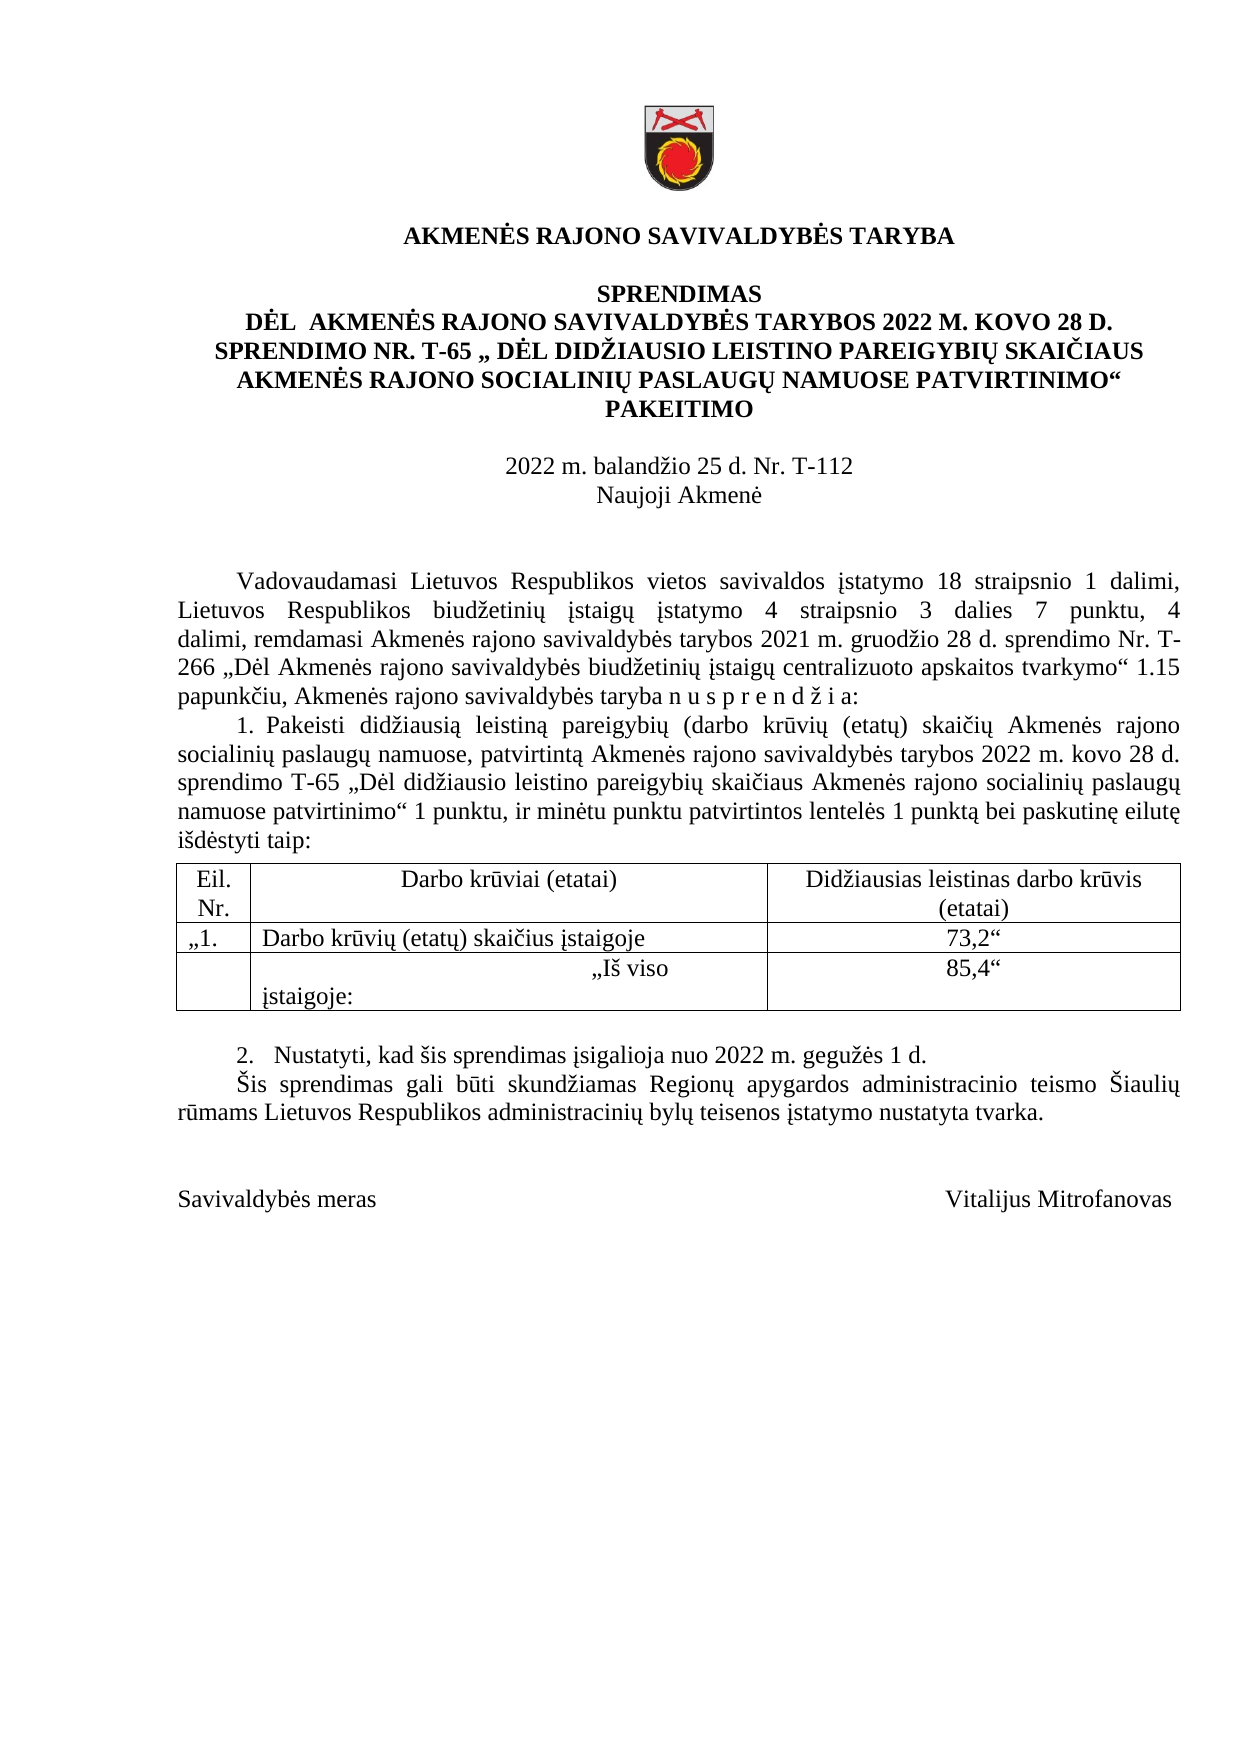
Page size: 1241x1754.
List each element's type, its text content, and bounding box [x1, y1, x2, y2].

table_cell 85,4“ [768, 953, 1180, 1010]
text SPRENDIMAS [177, 279, 1181, 307]
table_header Didžiausias leistinas darbo krūvis (etatai) [768, 864, 1180, 922]
text Šis sprendimas gali būti skundžiamas Regionų apygardos administracinio teismo Šiaulių rūmams Lietuvos Respublikos administracinių bylų teisenos įstatymo nustatyta tvarka. [177, 1069, 1181, 1126]
table_header Darbo krūviai (etatai) [251, 864, 767, 922]
table_cell 73,2“ [768, 923, 1180, 952]
text Vadovaudamasi Lietuvos Respublikos vietos savivaldos įstatymo 18 straipsnio 1 dalimi, Lietuvos Respublikos biudžetinių įstaigų įstatymo 4 straipsnio 3 dalies 7 punktu, 4 dalimi, remdamasi Akmenės rajono savivaldybės tarybos 2021 m. gruodžio 28 d. sprendimo Nr. T-266 „Dėl Akmenės rajono savivaldybės biudžetinių įstaigų centralizuoto apskaitos tvarkymo“ 1.15 papunkčiu, Akmenės rajono savivaldybės taryba n u s p r e n d ž i a: [177, 566, 1181, 710]
table_header Eil. Nr. [177, 864, 250, 922]
text Naujoji Akmenė [177, 480, 1181, 509]
text AKMENĖS RAJONO SAVIVALDYBĖS TARYBA [177, 221, 1181, 250]
table_cell „1. [177, 923, 250, 952]
table_cell Darbo krūvių (etatų) skaičius įstaigoje [251, 923, 767, 952]
text 2. Nustatyti, kad šis sprendimas įsigalioja nuo 2022 m. gegužės 1 d. [236, 1040, 1181, 1069]
text 1. Pakeisti didžiausią leistiną pareigybių (darbo krūvių (etatų) skaičių Akmenės rajono socialinių paslaugų namuose, patvirtintą Akmenės rajono savivaldybės tarybos 2022 m. kovo 28 d. sprendimo T-65 „Dėl didžiausio leistino pareigybių skaičiaus Akmenės rajono socialinių paslaugų namuose patvirtinimo“ 1 punktu, ir minėtu punktu patvirtintos lentelės 1 punktą bei paskutinę eilutę išdėstyti taip: [177, 710, 1181, 854]
text DĖL AKMENĖS RAJONO SAVIVALDYBĖS TARYBOS 2022 M. KOVO 28 D. SPRENDIMO NR. T-65 „ DĖL DIDŽIAUSIO LEISTINO PAREIGYBIŲ SKAIČIAUS AKMENĖS RAJONO SOCIALINIŲ PASLAUGŲ NAMUOSE PATVIRTINIMO“ PAKEITIMO [177, 307, 1181, 422]
table_cell „Iš viso įstaigoje: [251, 953, 767, 1010]
table_cell [177, 953, 250, 1010]
text Savivaldybės meras Vitalijus Mitrofanovas [177, 1184, 1181, 1212]
text 2022 m. balandžio 25 d. Nr. T-112 [177, 451, 1181, 480]
